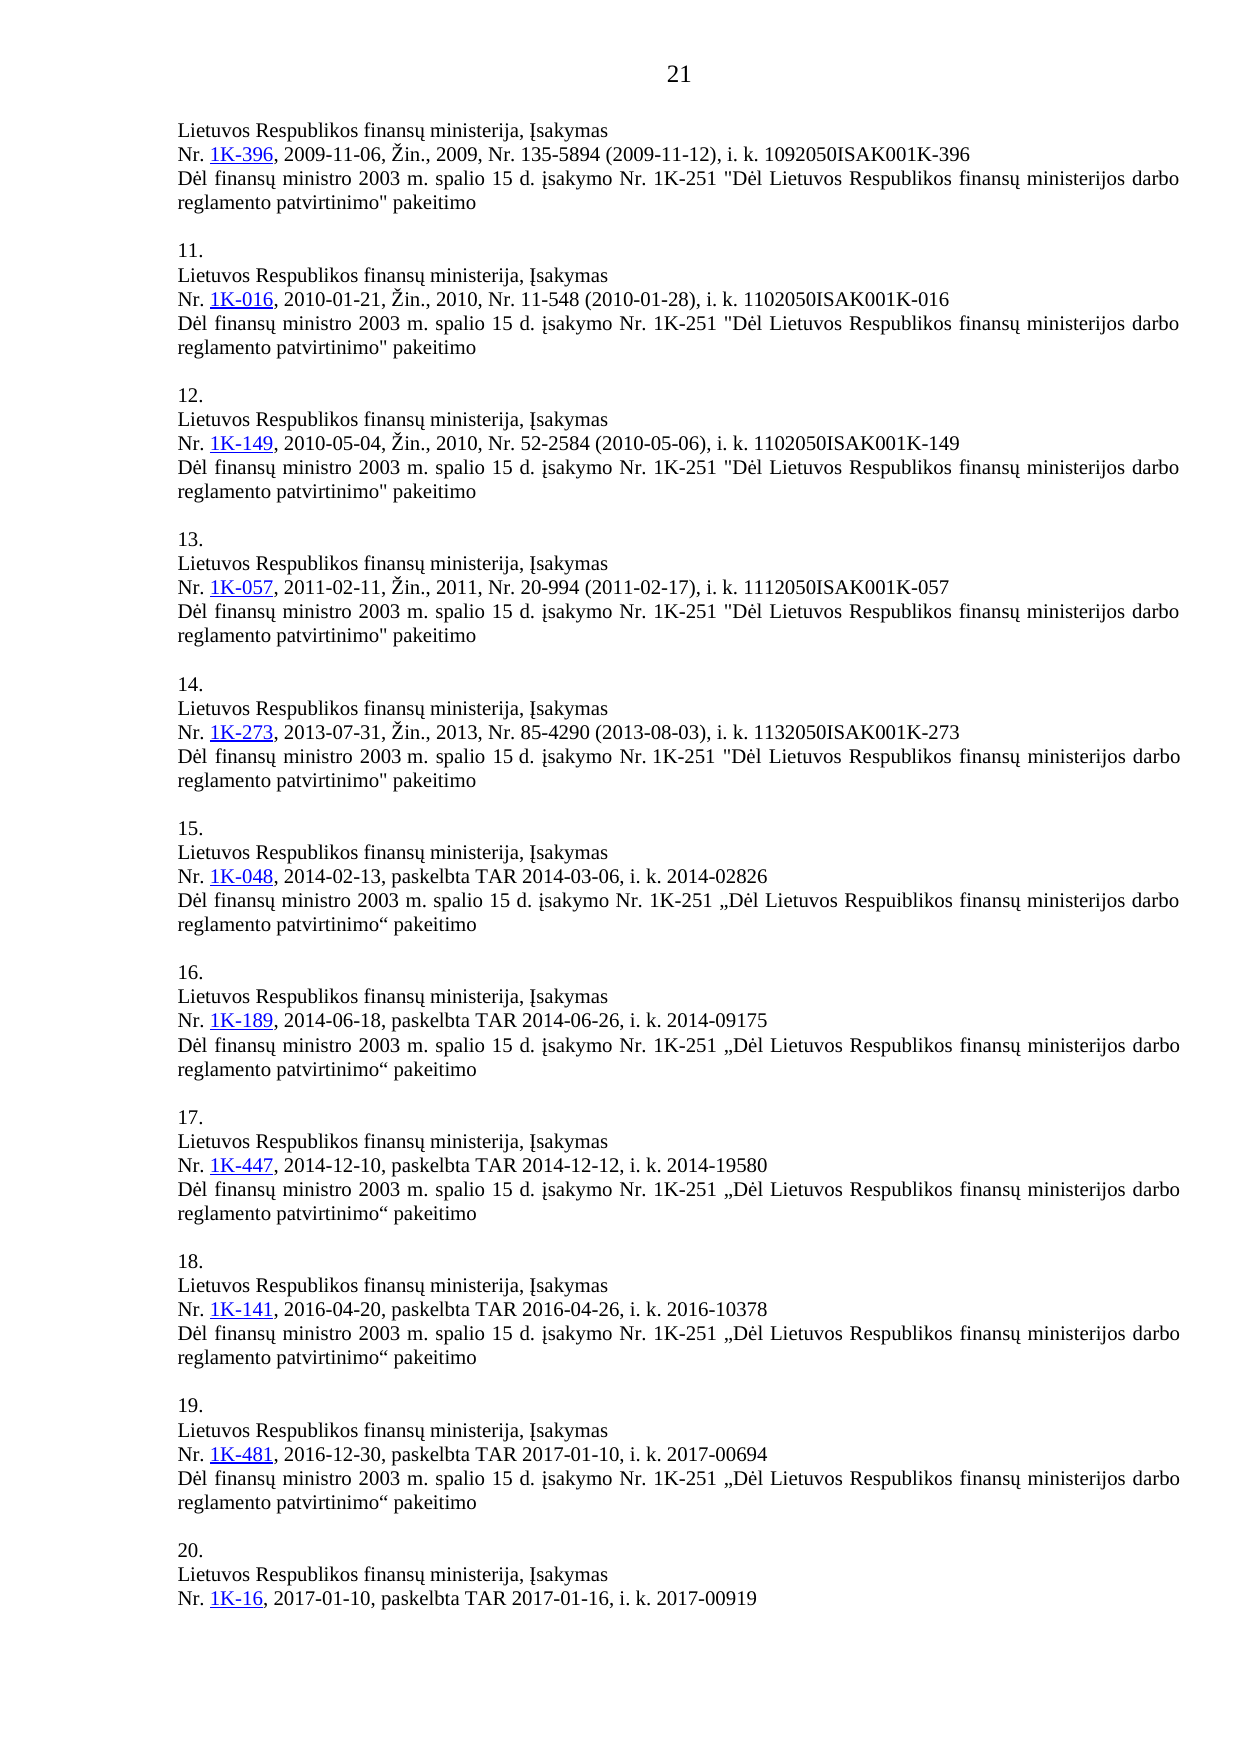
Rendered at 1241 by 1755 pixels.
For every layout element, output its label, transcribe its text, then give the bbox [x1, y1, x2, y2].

text Dėl finansų ministro 2003 m. spalio 15 d. įsakymo Nr. 1K-251 "Dėl Lietuvos Respublikos finansų ministerijos darbo reglamento patvirtinimo" pakeitimo [177, 311, 1181, 359]
text Lietuvos Respublikos finansų ministerija, Įsakymas [177, 1417, 1181, 1442]
text Nr. 1K-481, 2016-12-30, paskelbta TAR 2017-01-10, i. k. 2017-00694 [177, 1442, 1181, 1466]
text Lietuvos Respublikos finansų ministerija, Įsakymas [177, 984, 1181, 1008]
text Dėl finansų ministro 2003 m. spalio 15 d. įsakymo Nr. 1K-251 „Dėl Lietuvos Respublikos finansų ministerijos darbo reglamento patvirtinimo“ pakeitimo [177, 1032, 1181, 1081]
text Nr. 1K-048, 2014-02-13, paskelbta TAR 2014-03-06, i. k. 2014-02826 [177, 864, 1181, 888]
text 20. [177, 1538, 1181, 1562]
text Nr. 1K-273, 2013-07-31, Žin., 2013, Nr. 85-4290 (2013-08-03), i. k. 1132050ISAK001K-273 [177, 720, 1181, 744]
text 12. [177, 383, 1181, 407]
text 14. [177, 672, 1181, 696]
text Dėl finansų ministro 2003 m. spalio 15 d. įsakymo Nr. 1K-251 "Dėl Lietuvos Respublikos finansų ministerijos darbo reglamento patvirtinimo" pakeitimo [177, 599, 1181, 647]
text Dėl finansų ministro 2003 m. spalio 15 d. įsakymo Nr. 1K-251 „Dėl Lietuvos Respublikos finansų ministerijos darbo reglamento patvirtinimo“ pakeitimo [177, 1466, 1181, 1514]
text 16. [177, 960, 1181, 984]
text 15. [177, 816, 1181, 840]
text Nr. 1K-057, 2011-02-11, Žin., 2011, Nr. 20-994 (2011-02-17), i. k. 1112050ISAK001K-057 [177, 575, 1181, 599]
text Dėl finansų ministro 2003 m. spalio 15 d. įsakymo Nr. 1K-251 "Dėl Lietuvos Respublikos finansų ministerijos darbo reglamento patvirtinimo" pakeitimo [177, 744, 1181, 792]
text Nr. 1K-141, 2016-04-20, paskelbta TAR 2016-04-26, i. k. 2016-10378 [177, 1297, 1181, 1321]
text 19. [177, 1393, 1181, 1417]
text Dėl finansų ministro 2003 m. spalio 15 d. įsakymo Nr. 1K-251 "Dėl Lietuvos Respublikos finansų ministerijos darbo reglamento patvirtinimo" pakeitimo [177, 166, 1181, 214]
text Nr. 1K-016, 2010-01-21, Žin., 2010, Nr. 11-548 (2010-01-28), i. k. 1102050ISAK001K-016 [177, 287, 1181, 311]
text Dėl finansų ministro 2003 m. spalio 15 d. įsakymo Nr. 1K-251 „Dėl Lietuvos Respuiblikos finansų ministerijos darbo reglamento patvirtinimo“ pakeitimo [177, 888, 1181, 936]
text Lietuvos Respublikos finansų ministerija, Įsakymas [177, 407, 1181, 431]
text Lietuvos Respublikos finansų ministerija, Įsakymas [177, 1562, 1181, 1586]
text Nr. 1K-16, 2017-01-10, paskelbta TAR 2017-01-16, i. k. 2017-00919 [177, 1586, 1181, 1610]
text Dėl finansų ministro 2003 m. spalio 15 d. įsakymo Nr. 1K-251 „Dėl Lietuvos Respublikos finansų ministerijos darbo reglamento patvirtinimo“ pakeitimo [177, 1321, 1181, 1369]
text Nr. 1K-149, 2010-05-04, Žin., 2010, Nr. 52-2584 (2010-05-06), i. k. 1102050ISAK001K-149 [177, 431, 1181, 455]
text 17. [177, 1105, 1181, 1129]
text Lietuvos Respublikos finansų ministerija, Įsakymas [177, 262, 1181, 287]
text Dėl finansų ministro 2003 m. spalio 15 d. įsakymo Nr. 1K-251 "Dėl Lietuvos Respublikos finansų ministerijos darbo reglamento patvirtinimo" pakeitimo [177, 455, 1181, 503]
text 11. [177, 238, 1181, 262]
text Dėl finansų ministro 2003 m. spalio 15 d. įsakymo Nr. 1K-251 „Dėl Lietuvos Respublikos finansų ministerijos darbo reglamento patvirtinimo“ pakeitimo [177, 1177, 1181, 1225]
text Lietuvos Respublikos finansų ministerija, Įsakymas [177, 696, 1181, 720]
text 13. [177, 527, 1181, 551]
text Nr. 1K-189, 2014-06-18, paskelbta TAR 2014-06-26, i. k. 2014-09175 [177, 1008, 1181, 1032]
text Lietuvos Respublikos finansų ministerija, Įsakymas [177, 1129, 1181, 1153]
text 18. [177, 1249, 1181, 1273]
text Lietuvos Respublikos finansų ministerija, Įsakymas [177, 551, 1181, 575]
text Lietuvos Respublikos finansų ministerija, Įsakymas [177, 1273, 1181, 1297]
text Lietuvos Respublikos finansų ministerija, Įsakymas [177, 840, 1181, 864]
text Nr. 1K-396, 2009-11-06, Žin., 2009, Nr. 135-5894 (2009-11-12), i. k. 1092050ISAK001K-396 [177, 142, 1181, 166]
text Lietuvos Respublikos finansų ministerija, Įsakymas [177, 118, 1181, 142]
text Nr. 1K-447, 2014-12-10, paskelbta TAR 2014-12-12, i. k. 2014-19580 [177, 1153, 1181, 1177]
